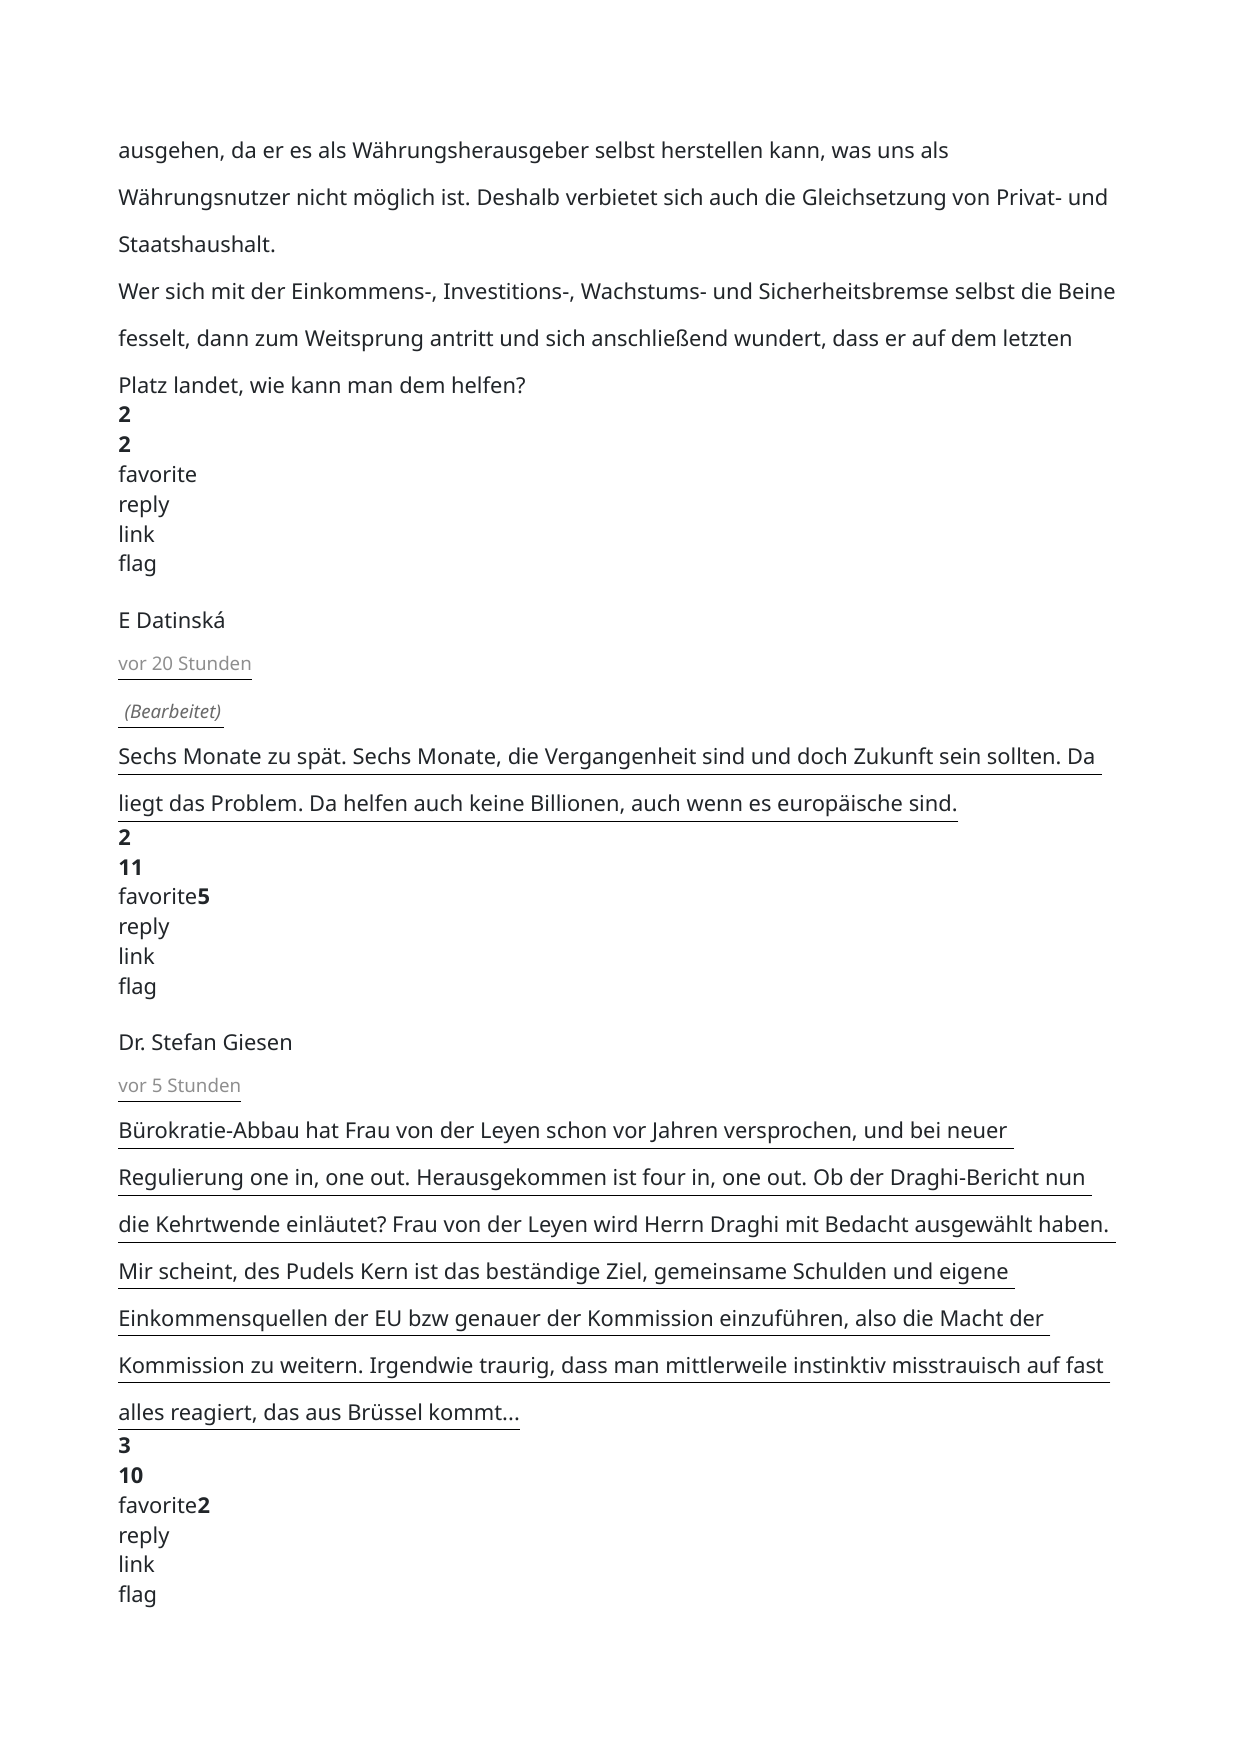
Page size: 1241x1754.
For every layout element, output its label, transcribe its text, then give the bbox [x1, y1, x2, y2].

text favorite [118, 459, 1122, 489]
text flag [118, 1579, 1122, 1609]
text flag [118, 971, 1122, 1001]
text reply [118, 1519, 1122, 1549]
text reply [118, 911, 1122, 941]
text Sechs Monate zu spät. Sechs Monate, die Vergangenheit sind und doch Zukunft sein sollten. Da liegt das Problem. Da helfen auch keine Billionen, auch wenn es europäische sind. [118, 728, 1122, 822]
text flag [118, 548, 1122, 578]
text favorite5 [118, 881, 1122, 911]
text 10 [118, 1460, 1122, 1490]
text vor 5 Stunden [118, 1072, 1122, 1102]
text 2 [118, 399, 1122, 429]
text ausgehen, da er es als Währungsherausgeber selbst herstellen kann, was uns als Währungsnutzer nicht möglich ist. Deshalb verbietet sich auch die Gleichsetzung von Privat- und Staatshaushalt. Wer sich mit der Einkommens-, Investitions-, Wachstums- und Sicherheitsbremse selbst die Beine fesselt, dann zum Weitsprung antritt und sich anschließend wundert, dass er auf dem letzten Platz landet, wie kann man dem helfen? [118, 118, 1122, 399]
text 11 [118, 852, 1122, 881]
text favorite2 [118, 1490, 1122, 1519]
text reply [118, 489, 1122, 518]
text link [118, 941, 1122, 971]
text 3 [118, 1430, 1122, 1460]
text vor 20 Stunden [118, 650, 1122, 680]
text 2 [118, 429, 1122, 459]
text Dr. Stefan Giesen [118, 1016, 1114, 1057]
text Bürokratie-Abbau hat Frau von der Leyen schon vor Jahren versprochen, und bei neuer Regulierung one in, one out. Herausgekommen ist four in, one out. Ob der Draghi-Bericht nun die Kehrtwende einläutet? Frau von der Leyen wird Herrn Draghi mit Bedacht ausgewählt haben. Mir scheint, des Pudels Kern ist das beständige Ziel, gemeinsame Schulden und eigene Einkommensquellen der EU bzw genauer der Kommission einzuführen, also die Macht der Kommission zu weitern. Irgendwie traurig, dass man mittlerweile instinktiv misstrauisch auf fast alles reagiert, das aus Brüssel kommt... [118, 1102, 1122, 1430]
text (Bearbeitet) [118, 695, 1122, 728]
text link [118, 518, 1122, 548]
text link [118, 1549, 1122, 1579]
text E Datinská [118, 594, 1114, 634]
text 2 [118, 822, 1122, 852]
